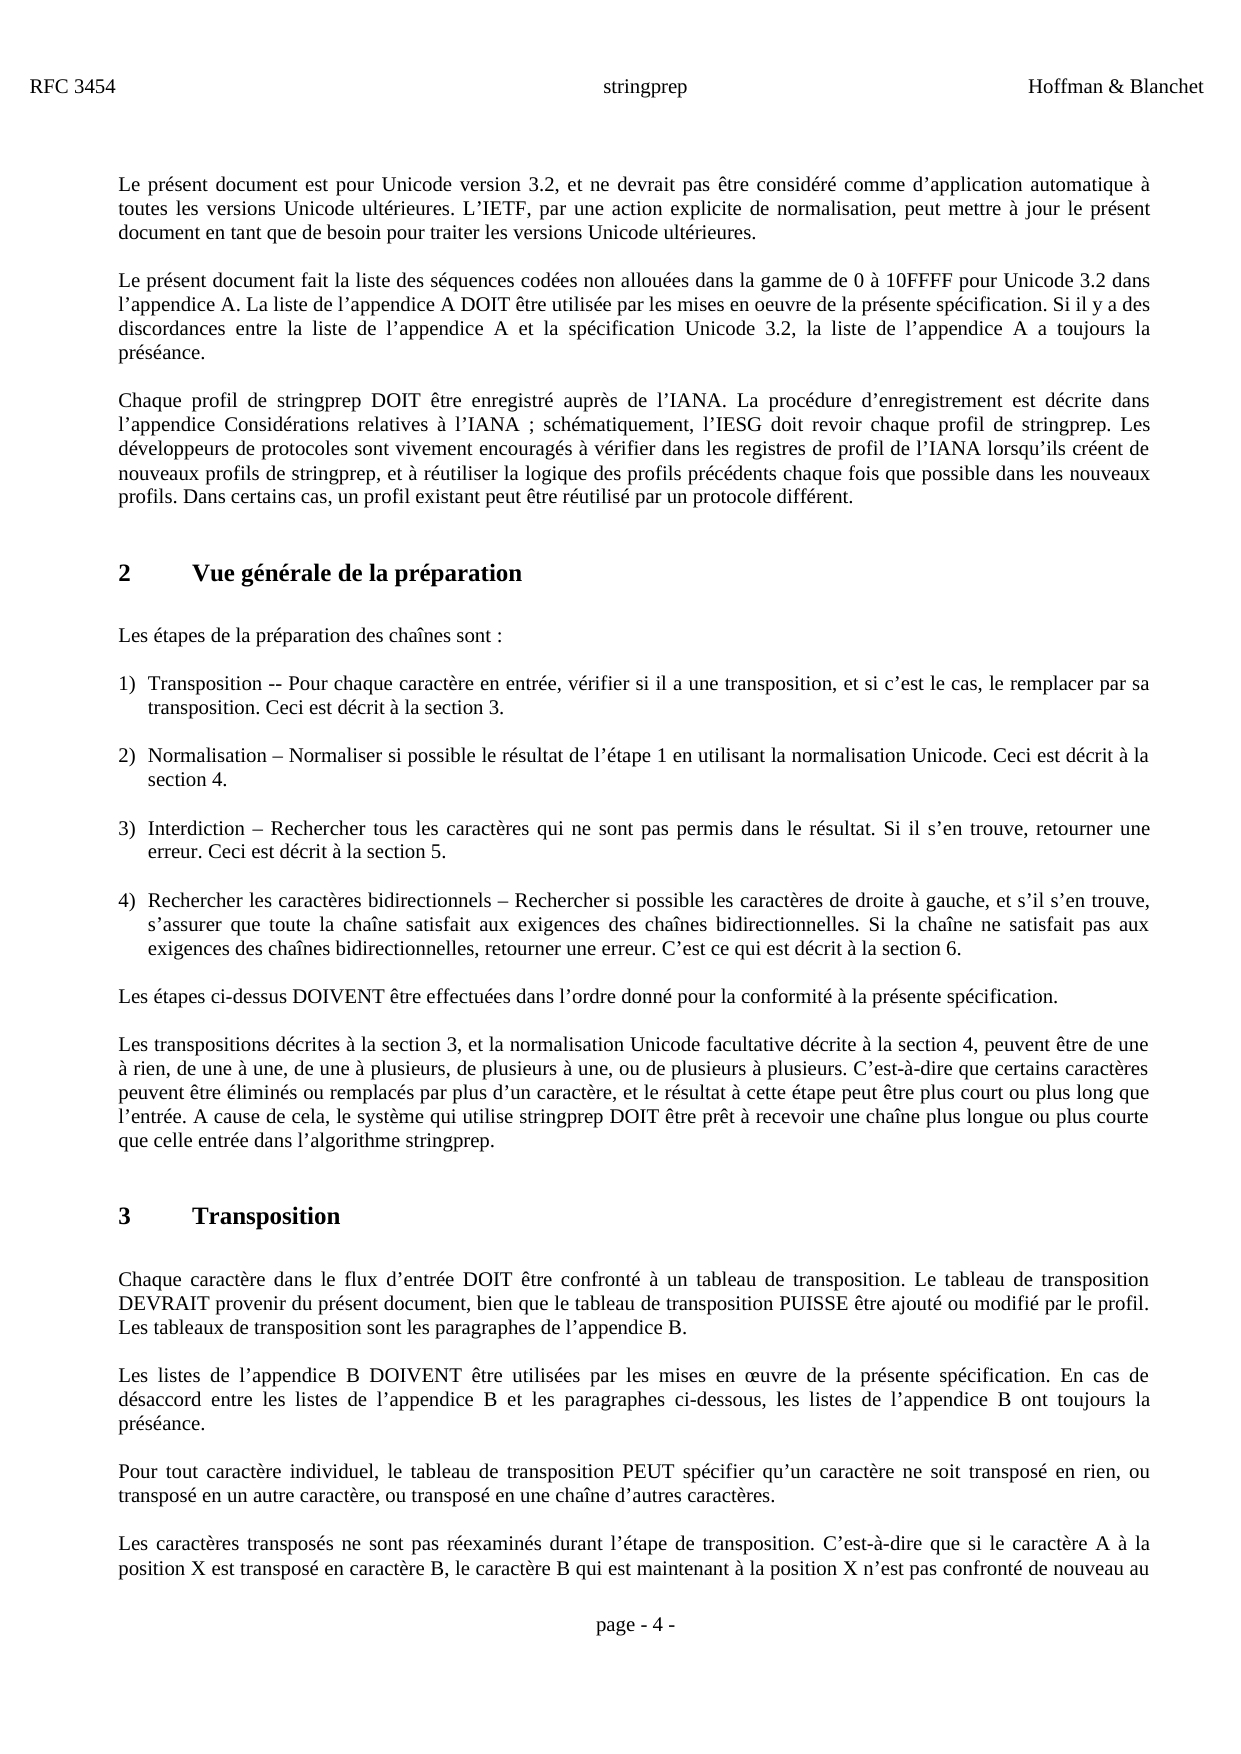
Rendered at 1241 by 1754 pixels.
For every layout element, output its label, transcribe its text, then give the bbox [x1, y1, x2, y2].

text Les étapes de la préparation des chaînes sont : [118, 623, 1152, 647]
subtitle 2 Vue générale de la préparation [118, 558, 1152, 586]
text 2) Normalisation – Normaliser si possible le résultat de l’étape 1 en utilisant la normalisation Unicode. Ceci est décrit à la section 4. [118, 743, 1152, 791]
text Chaque profil de stringprep DOIT être enregistré auprès de l’IANA. La procédure d’enregistrement est décrite dans l’appendice Considérations relatives à l’IANA ; schématiquement, l’IESG doit revoir chaque profil de stringprep. Les développeurs de protocoles sont vivement encouragés à vérifier dans les registres de profil de l’IANA lorsqu’ils créent de nouveaux profils de stringprep, et à réutiliser la logique des profils précédents chaque fois que possible dans les nouveaux profils. Dans certains cas, un profil existant peut être réutilisé par un protocole différent. [118, 388, 1152, 508]
text Les caractères transposés ne sont pas réexaminés durant l’étape de transposition. C’est-à-dire que si le caractère A à la position X est transposé en caractère B, le caractère B qui est maintenant à la position X n’est pas confronté de nouveau au [118, 1531, 1152, 1579]
text Les étapes ci-dessus DOIVENT être effectuées dans l’ordre donné pour la conformité à la présente spécification. [118, 984, 1152, 1008]
text Le présent document fait la liste des séquences codées non allouées dans la gamme de 0 à 10FFFF pour Unicode 3.2 dans l’appendice A. La liste de l’appendice A DOIT être utilisée par les mises en oeuvre de la présente spécification. Si il y a des discordances entre la liste de l’appendice A et la spécification Unicode 3.2, la liste de l’appendice A a toujours la préséance. [118, 268, 1152, 364]
text Les transpositions décrites à la section 3, et la normalisation Unicode facultative décrite à la section 4, peuvent être de une à rien, de une à une, de une à plusieurs, de plusieurs à une, ou de plusieurs à plusieurs. C’est-à-dire que certains caractères peuvent être éliminés ou remplacés par plus d’un caractère, et le résultat à cette étape peut être plus court ou plus long que l’entrée. A cause de cela, le système qui utilise stringprep DOIT être prêt à recevoir une chaîne plus longue ou plus courte que celle entrée dans l’algorithme stringprep. [118, 1032, 1152, 1152]
text Les listes de l’appendice B DOIVENT être utilisées par les mises en œuvre de la présente spécification. En cas de désaccord entre les listes de l’appendice B et les paragraphes ci-dessous, les listes de l’appendice B ont toujours la préséance. [118, 1363, 1152, 1435]
text 3) Interdiction – Rechercher tous les caractères qui ne sont pas permis dans le résultat. Si il s’en trouve, retourner une erreur. Ceci est décrit à la section 5. [118, 815, 1152, 863]
subtitle 3 Transposition [118, 1201, 1152, 1230]
text Chaque caractère dans le flux d’entrée DOIT être confronté à un tableau de transposition. Le tableau de transposition DEVRAIT provenir du présent document, bien que le tableau de transposition PUISSE être ajouté ou modifié par le profil. Les tableaux de transposition sont les paragraphes de l’appendice B. [118, 1267, 1152, 1339]
text Pour tout caractère individuel, le tableau de transposition PEUT spécifier qu’un caractère ne soit transposé en rien, ou transposé en un autre caractère, ou transposé en une chaîne d’autres caractères. [118, 1459, 1152, 1507]
text Le présent document est pour Unicode version 3.2, et ne devrait pas être considéré comme d’application automatique à toutes les versions Unicode ultérieures. L’IETF, par une action explicite de normalisation, peut mettre à jour le présent document en tant que de besoin pour traiter les versions Unicode ultérieures. [118, 172, 1152, 244]
text 4) Rechercher les caractères bidirectionnels – Rechercher si possible les caractères de droite à gauche, et s’il s’en trouve, s’assurer que toute la chaîne satisfait aux exigences des chaînes bidirectionnelles. Si la chaîne ne satisfait pas aux exigences des chaînes bidirectionnelles, retourner une erreur. C’est ce qui est décrit à la section 6. [118, 888, 1152, 960]
text 1) Transposition -- Pour chaque caractère en entrée, vérifier si il a une transposition, et si c’est le cas, le remplacer par sa transposition. Ceci est décrit à la section 3. [118, 671, 1152, 719]
